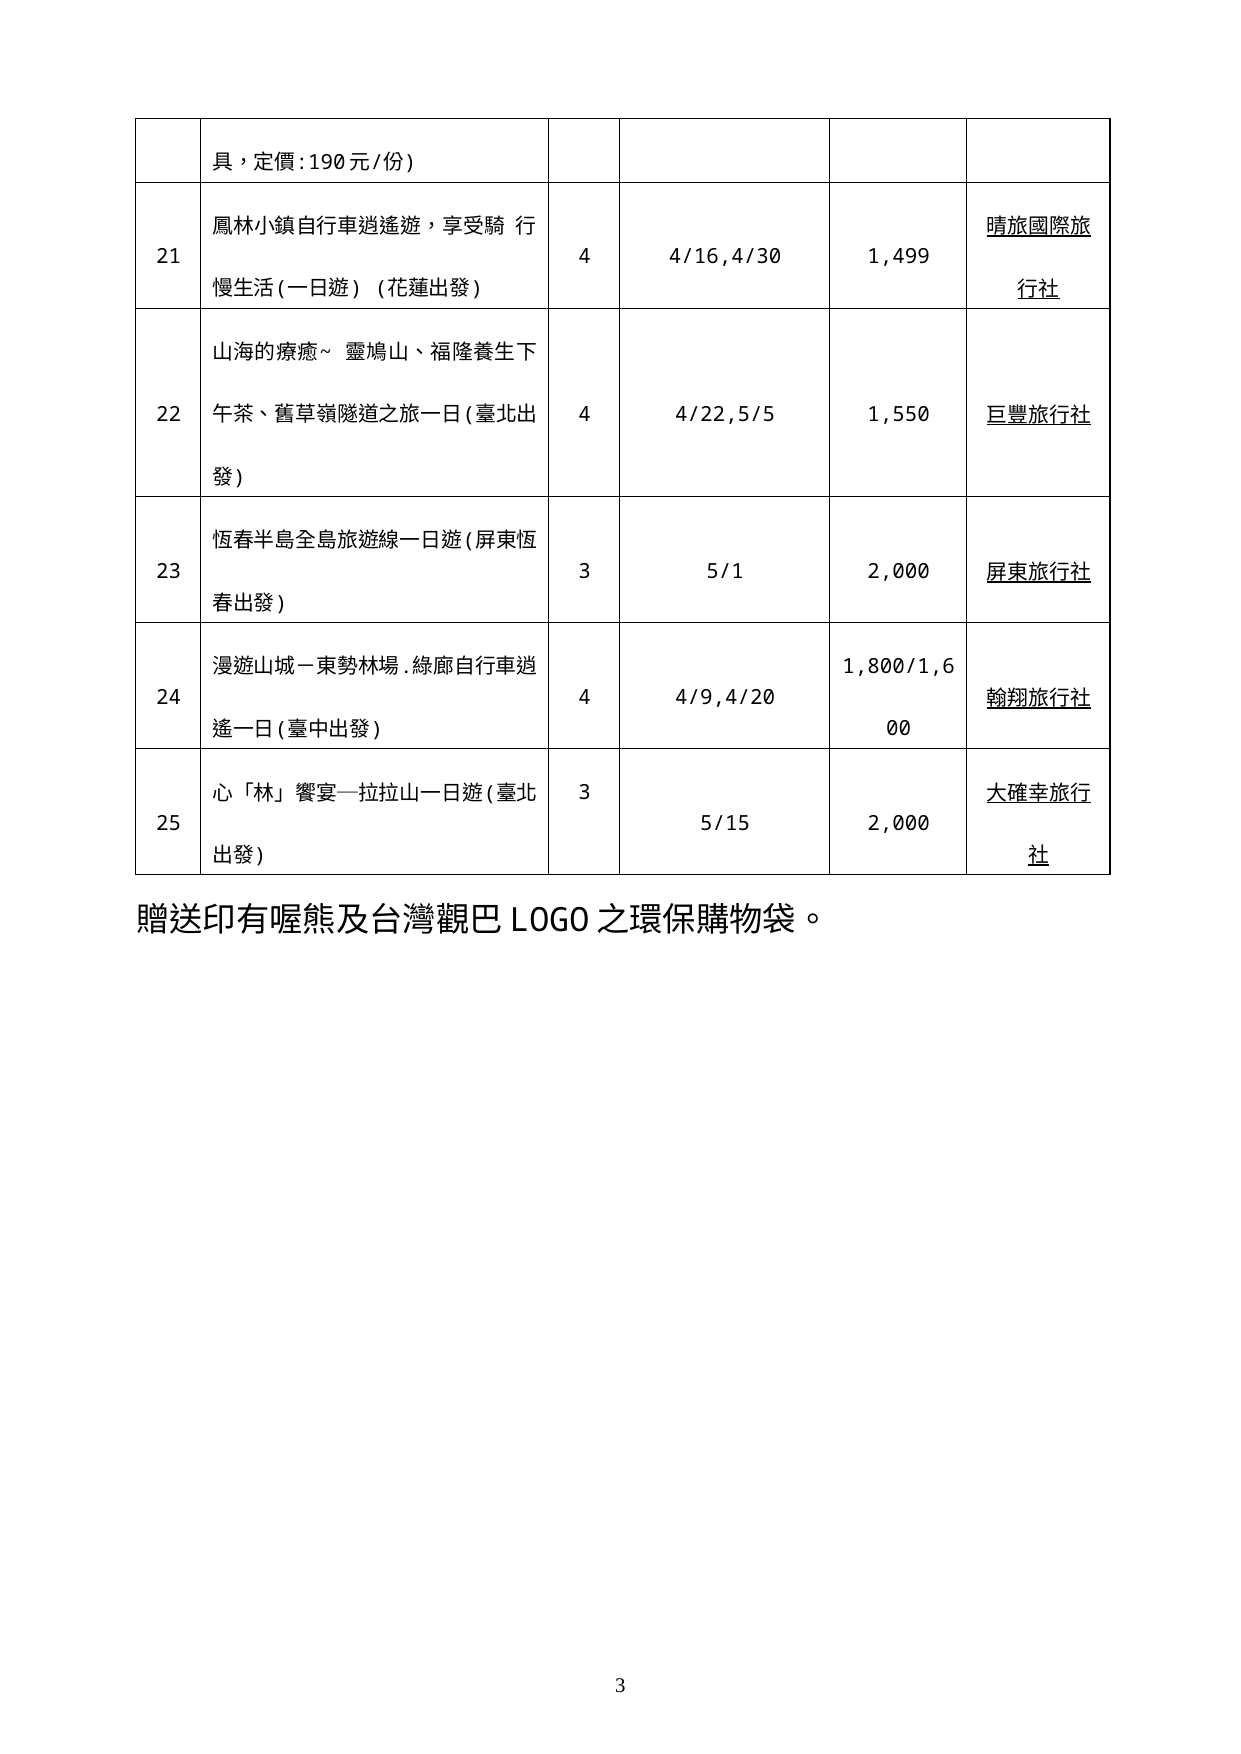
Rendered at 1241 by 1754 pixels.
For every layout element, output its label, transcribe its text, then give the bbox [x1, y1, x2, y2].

table_cell 22 [136, 309, 200, 496]
table_cell 4 [549, 183, 619, 308]
table_cell 5/15 [620, 749, 829, 874]
table_cell 4 [549, 623, 619, 748]
table_cell 5/1 [620, 497, 829, 622]
table_cell 3 [549, 497, 619, 622]
table_cell 3 [549, 749, 619, 874]
table_cell [620, 119, 829, 182]
table_cell [830, 119, 966, 182]
table_cell 鳳林小鎮自行車逍遙遊，享受騎 行慢生活(一日遊) (花蓮出發) [201, 183, 548, 308]
table_cell 1,499 [830, 183, 966, 308]
table_cell 2,000 [830, 749, 966, 874]
table_cell 山海的療癒~ 靈鳩山、福隆養生下午茶、舊草嶺隧道之旅一日(臺北出發) [201, 309, 548, 496]
table_cell 4/9,4/20 [620, 623, 829, 748]
table_cell 晴旅國際旅行社 [967, 183, 1109, 308]
table_cell [136, 119, 200, 182]
table_cell 1,550 [830, 309, 966, 496]
table_cell 1,800/1,600 [830, 623, 966, 748]
table_cell 恆春半島全島旅遊線一日遊(屏東恆春出發) [201, 497, 548, 622]
table_cell 具，定價:190元/份) [201, 119, 548, 182]
table_cell 大確幸旅行社 [967, 749, 1109, 874]
table_cell 23 [136, 497, 200, 622]
table_cell 4 [549, 309, 619, 496]
table_cell 24 [136, 623, 200, 748]
text 贈送印有喔熊及台灣觀巴LOGO之環保購物袋。 [136, 875, 1104, 938]
table_cell 4/22,5/5 [620, 309, 829, 496]
table_cell 心「林」饗宴─拉拉山一日遊(臺北出發) [201, 749, 548, 874]
table_cell [549, 119, 619, 182]
table_cell 4/16,4/30 [620, 183, 829, 308]
table_cell 翰翔旅行社 [967, 623, 1109, 748]
table_cell 2,000 [830, 497, 966, 622]
table_cell 漫遊山城－東勢林場.綠廊自行車逍遙一日(臺中出發) [201, 623, 548, 748]
table_cell 屏東旅行社 [967, 497, 1109, 622]
table_cell [967, 119, 1109, 182]
table_cell 21 [136, 183, 200, 308]
table_cell 25 [136, 749, 200, 874]
table_cell 巨豐旅行社 [967, 309, 1109, 496]
